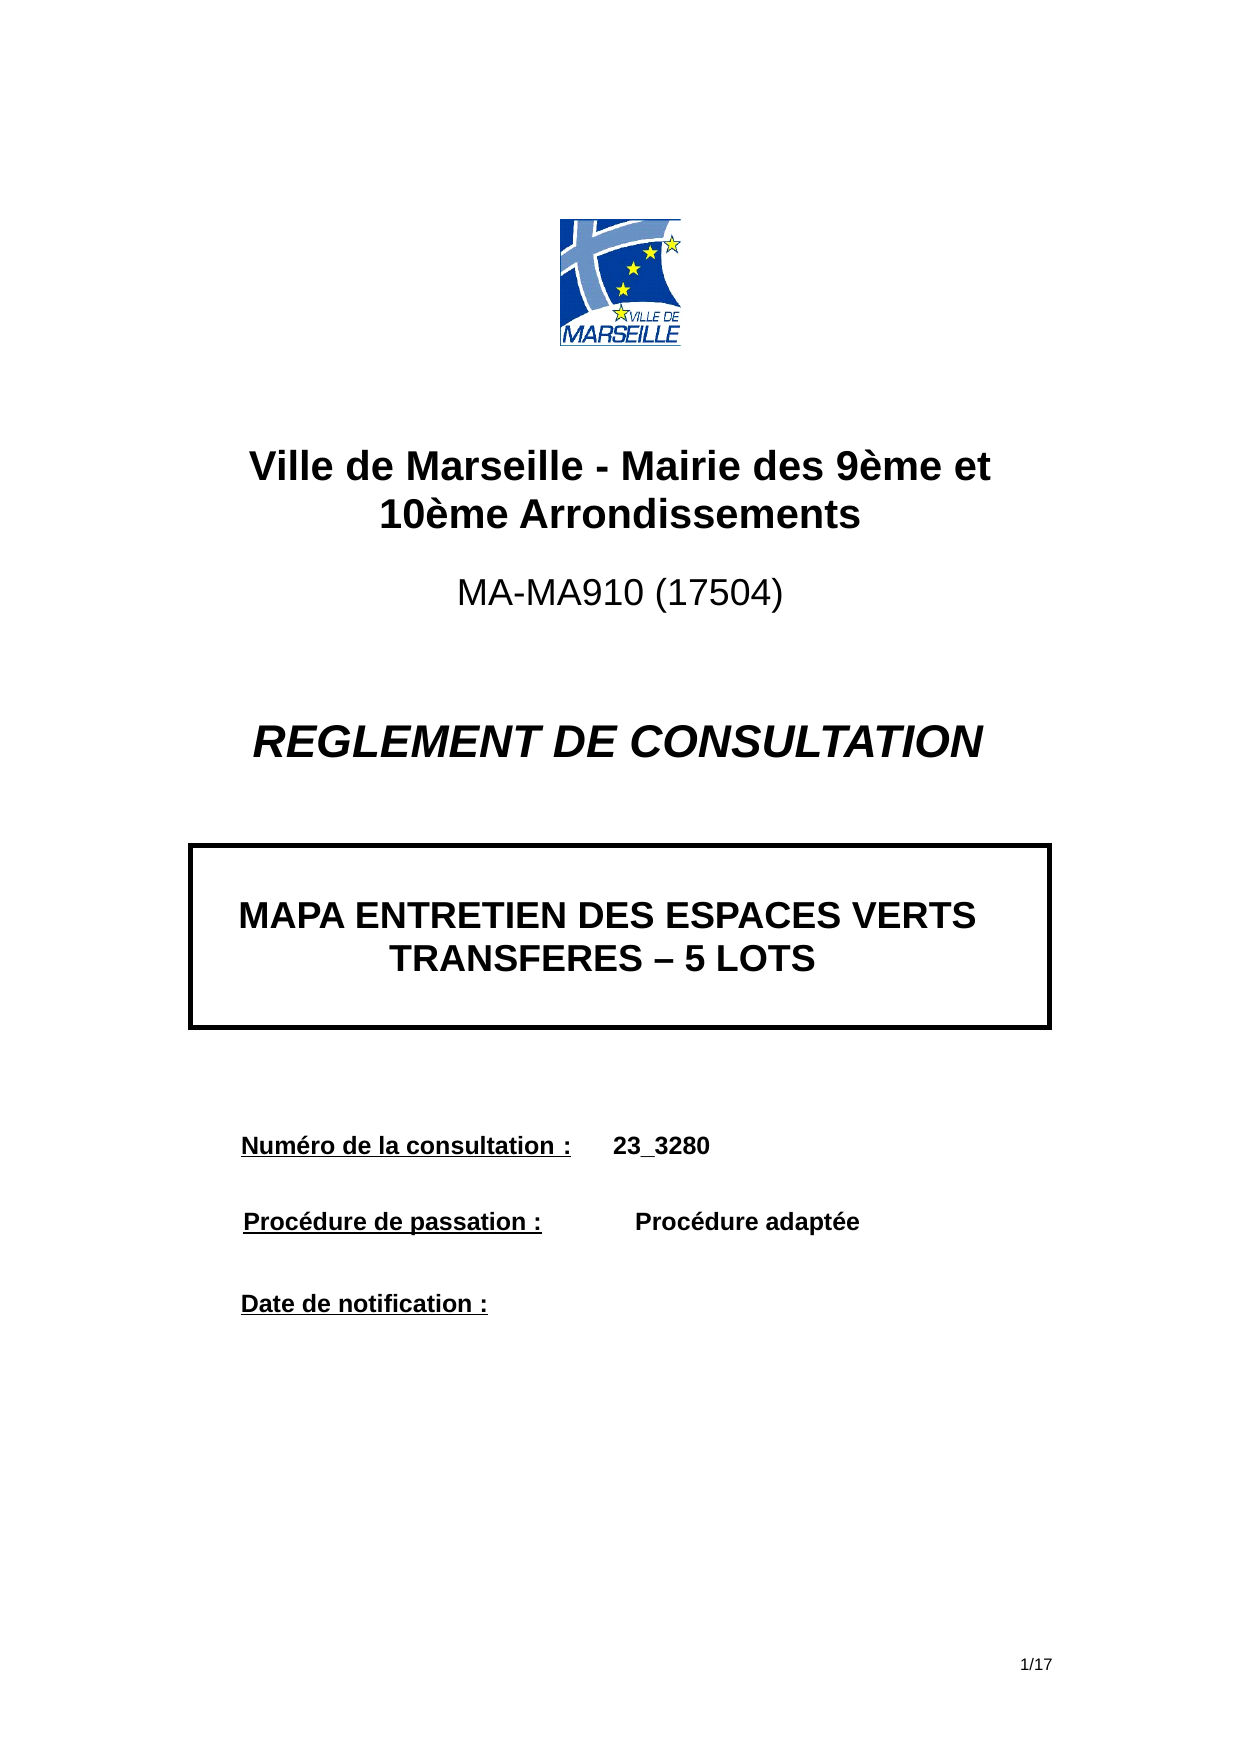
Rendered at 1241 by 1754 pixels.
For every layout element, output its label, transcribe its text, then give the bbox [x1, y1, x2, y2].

text Numéro de la consultation : 23_3280 [241, 1131, 1052, 1159]
text Date de notification : [241, 1289, 1052, 1318]
text MA-MA910 (17504) [188, 571, 1052, 614]
text Ville de Marseille - Mairie des 9ème et 10ème Arrondissements [188, 441, 1052, 537]
text MAPA ENTRETIEN DES ESPACES VERTS TRANSFERES – 5 LOTS [193, 886, 1047, 979]
text REGLEMENT DE CONSULTATION [188, 714, 1052, 767]
text Procédure de passation : Procédure adaptée [243, 1207, 1052, 1236]
